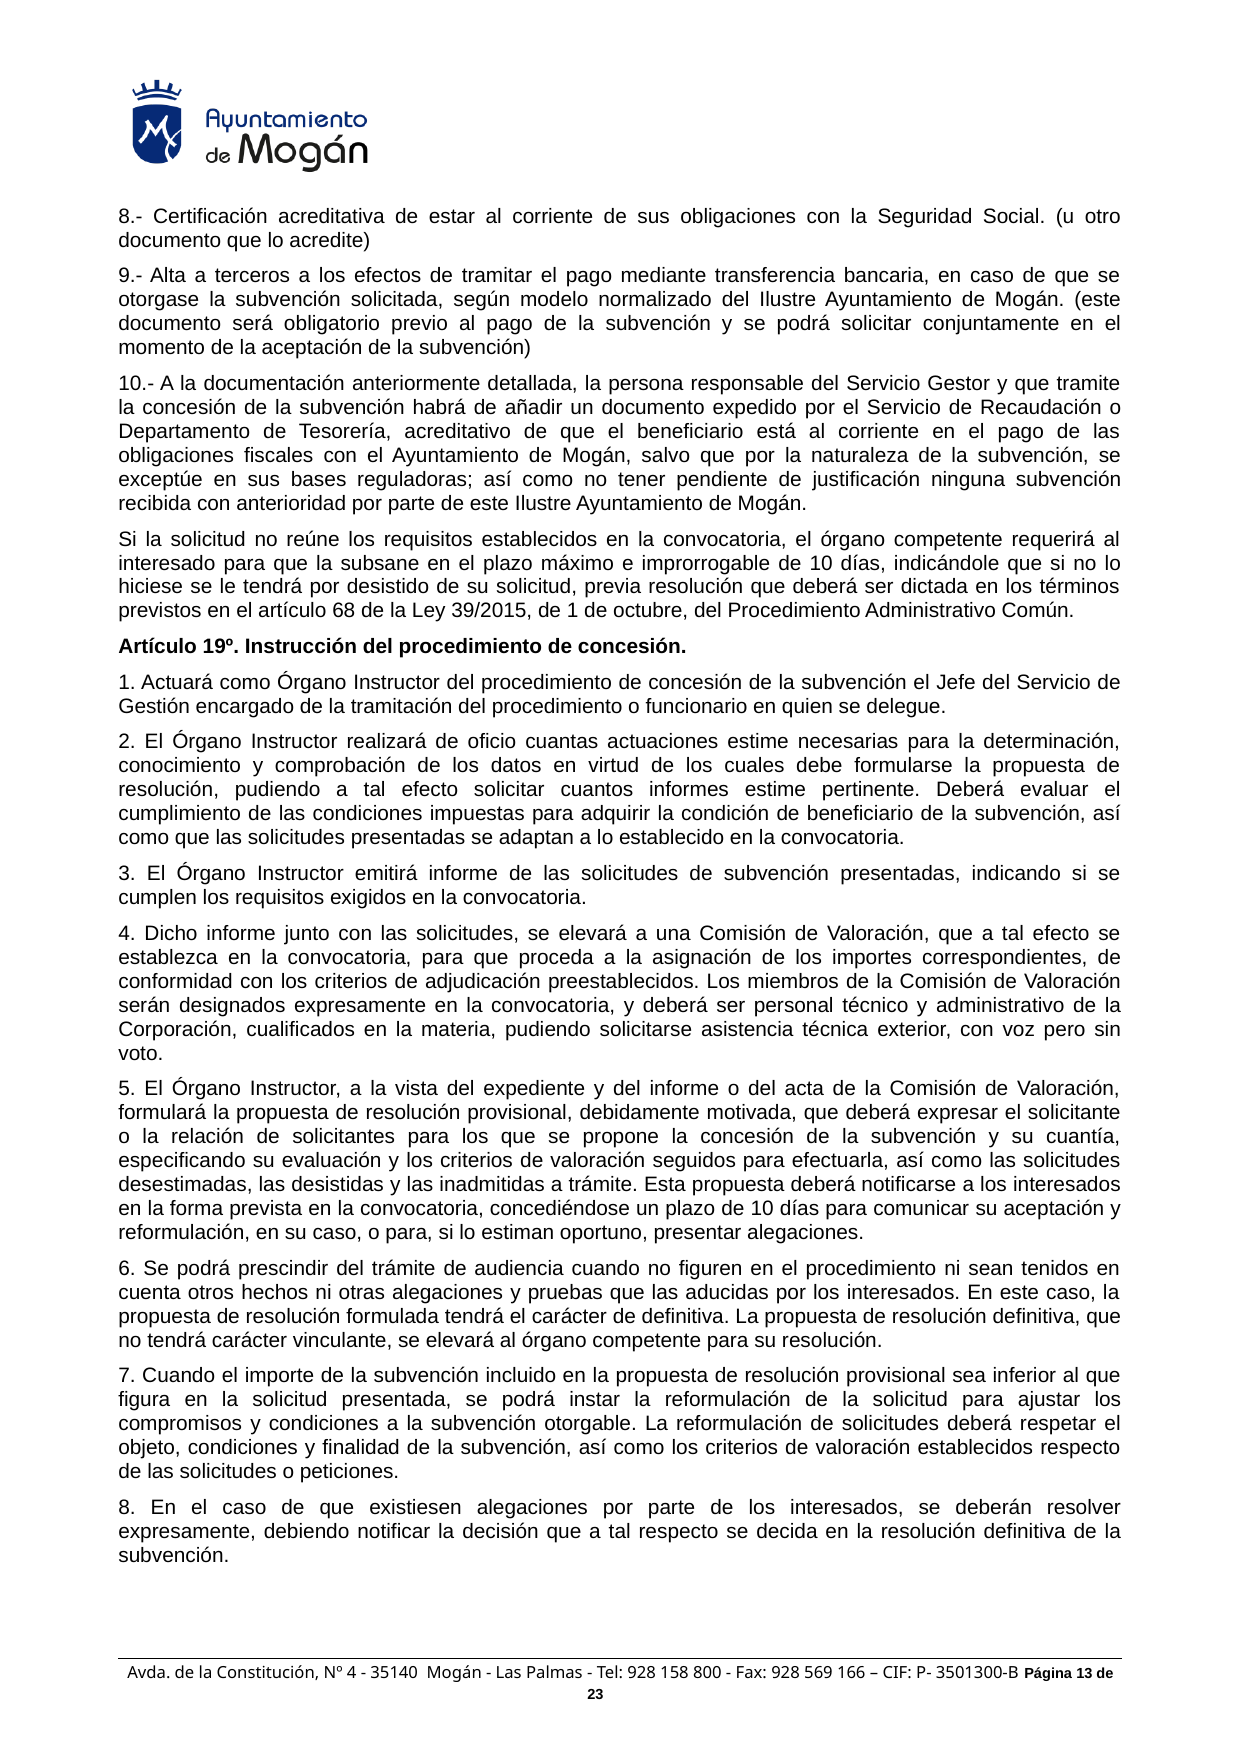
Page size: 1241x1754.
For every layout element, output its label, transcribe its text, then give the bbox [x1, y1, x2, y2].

text 10.- A la documentación anteriormente detallada, la persona responsable del Servicio Gestor y que tramite la concesión de la subvención habrá de añadir un documento expedido por el Servicio de Recaudación o Departamento de Tesorería, acreditativo de que el beneficiario está al corriente en el pago de las obligaciones fiscales con el Ayuntamiento de Mogán, salvo que por la naturaleza de la subvención, se exceptúe en sus bases reguladoras; así como no tener pendiente de justificación ninguna subvención recibida con anterioridad por parte de este Ilustre Ayuntamiento de Mogán. [118, 371, 1122, 514]
text Si la solicitud no reúne los requisitos establecidos en la convocatoria, el órgano competente requerirá al interesado para que la subsane en el plazo máximo e improrrogable de 10 días, indicándole que si no lo hiciese se le tendrá por desistido de su solicitud, previa resolución que deberá ser dictada en los términos previstos en el artículo 68 de la Ley 39/2015, de 1 de octubre, del Procedimiento Administrativo Común. [118, 526, 1122, 622]
text 3. El Órgano Instructor emitirá informe de las solicitudes de subvención presentadas, indicando si se cumplen los requisitos exigidos en la convocatoria. [118, 861, 1122, 909]
text 5. El Órgano Instructor, a la vista del expediente y del informe o del acta de la Comisión de Valoración, formulará la propuesta de resolución provisional, debidamente motivada, que deberá expresar el solicitante o la relación de solicitantes para los que se propone la concesión de la subvención y su cuantía, especificando su evaluación y los criterios de valoración seguidos para efectuarla, así como las solicitudes desestimadas, las desistidas y las inadmitidas a trámite. Esta propuesta deberá notificarse a los interesados en la forma prevista en la convocatoria, concediéndose un plazo de 10 días para comunicar su aceptación y reformulación, en su caso, o para, si lo estiman oportuno, presentar alegaciones. [118, 1076, 1122, 1244]
text 8. En el caso de que existiesen alegaciones por parte de los interesados, se deberán resolver expresamente, debiendo notificar la decisión que a tal respecto se decida en la resolución definitiva de la subvención. [118, 1495, 1122, 1567]
text 6. Se podrá prescindir del trámite de audiencia cuando no figuren en el procedimiento ni sean tenidos en cuenta otros hechos ni otras alegaciones y pruebas que las aducidas por los interesados. En este caso, la propuesta de resolución formulada tendrá el carácter de definitiva. La propuesta de resolución definitiva, que no tendrá carácter vinculante, se elevará al órgano competente para su resolución. [118, 1256, 1122, 1351]
picture [117, 58, 385, 190]
text 8.- Certificación acreditativa de estar al corriente de sus obligaciones con la Seguridad Social. (u otro documento que lo acredite) [118, 203, 1122, 251]
text 4. Dicho informe junto con las solicitudes, se elevará a una Comisión de Valoración, que a tal efecto se establezca en la convocatoria, para que proceda a la asignación de los importes correspondientes, de conformidad con los criterios de adjudicación preestablecidos. Los miembros de la Comisión de Valoración serán designados expresamente en la convocatoria, y deberá ser personal técnico y administrativo de la Corporación, cualificados en la materia, pudiendo solicitarse asistencia técnica exterior, con voz pero sin voto. [118, 921, 1122, 1064]
text 1. Actuará como Órgano Instructor del procedimiento de concesión de la subvención el Jefe del Servicio de Gestión encargado de la tramitación del procedimiento o funcionario en quien se delegue. [118, 670, 1122, 718]
text Artículo 19º. Instrucción del procedimiento de concesión. [118, 634, 1122, 658]
text 2. El Órgano Instructor realizará de oficio cuantas actuaciones estime necesarias para la determinación, conocimiento y comprobación de los datos en virtud de los cuales debe formularse la propuesta de resolución, pudiendo a tal efecto solicitar cuantos informes estime pertinente. Deberá evaluar el cumplimiento de las condiciones impuestas para adquirir la condición de beneficiario de la subvención, así como que las solicitudes presentadas se adaptan a lo establecido en la convocatoria. [118, 729, 1122, 849]
text 7. Cuando el importe de la subvención incluido en la propuesta de resolución provisional sea inferior al que figura en la solicitud presentada, se podrá instar la reformulación de la solicitud para ajustar los compromisos y condiciones a la subvención otorgable. La reformulación de solicitudes deberá respetar el objeto, condiciones y finalidad de la subvención, así como los criterios de valoración establecidos respecto de las solicitudes o peticiones. [118, 1363, 1122, 1483]
text 9.- Alta a terceros a los efectos de tramitar el pago mediante transferencia bancaria, en caso de que se otorgase la subvención solicitada, según modelo normalizado del Ilustre Ayuntamiento de Mogán. (este documento será obligatorio previo al pago de la subvención y se podrá solicitar conjuntamente en el momento de la aceptación de la subvención) [118, 263, 1122, 359]
